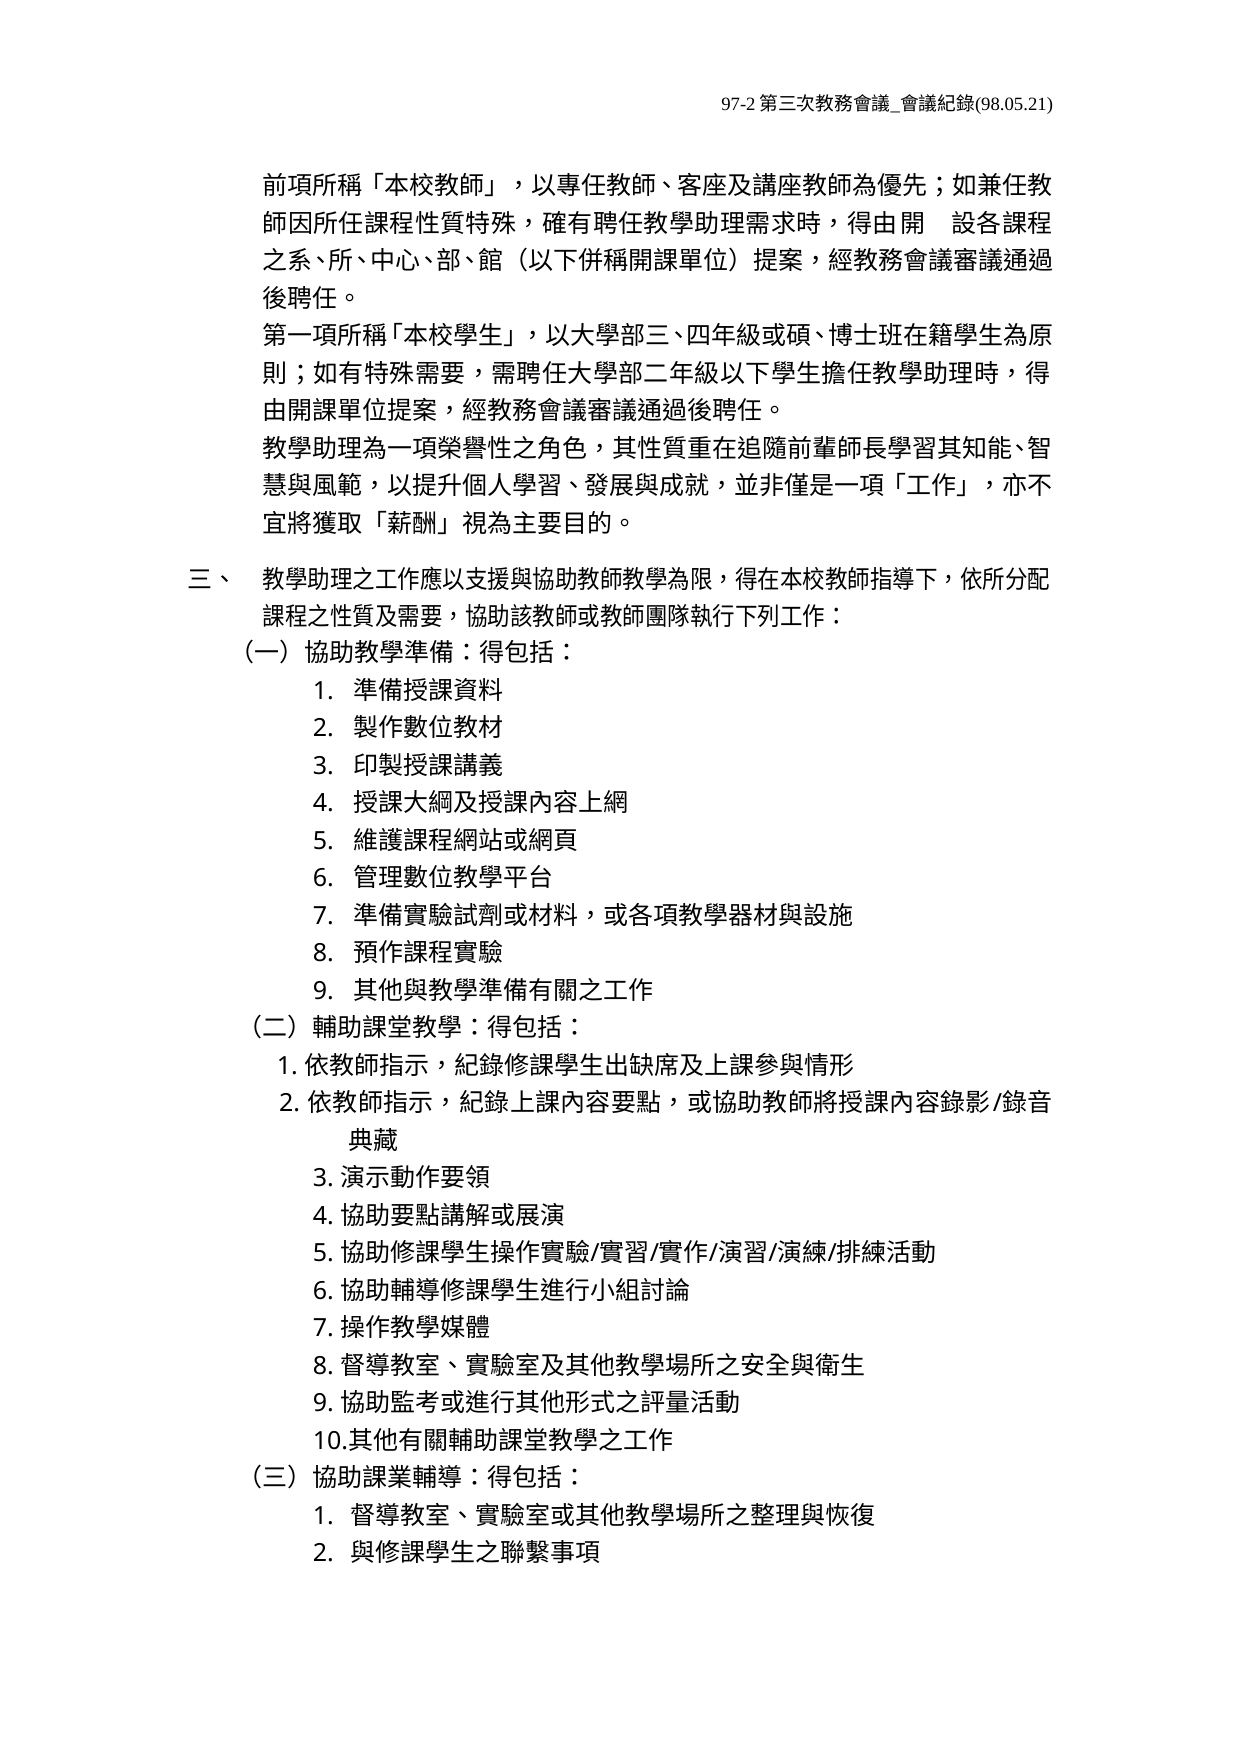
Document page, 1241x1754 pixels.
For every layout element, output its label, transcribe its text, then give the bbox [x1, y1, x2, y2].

text 三、 教學助理之工作應以支援與協助教師教學為限，得在本校教師指導下，依所分配課程之性質及需要，協助該教師或教師團隊執行下列工作： [187, 558, 1053, 633]
list 督導教室、實驗室或其他教學場所之整理與恢復 [313, 1496, 1053, 1533]
list 印製授課講義 [313, 746, 1047, 783]
text 7. 操作教學媒體 [313, 1308, 1053, 1346]
text 教學助理為一項榮譽性之角色，其性質重在追隨前輩師長學習其知能、智慧與風範，以提升個人學習、發展與成就，並非僅是一項「工作」，亦不宜將獲取「薪酬」視為主要目的。 [187, 427, 1053, 539]
text （二）輔助課堂教學：得包括： [238, 1008, 1053, 1046]
text 4. 協助要點講解或展演 [313, 1196, 1053, 1233]
text 前項所稱「本校教師」，以專任教師、客座及講座教師為優先；如兼任教師因所任課程性質特殊，確有聘任教學助理需求時，得由開 設各課程之系、所、中心、部、館（以下併稱開課單位）提案，經教務會議審議通過後聘任。 [187, 164, 1053, 314]
text 10.其他有關輔助課堂教學之工作 [313, 1421, 1053, 1458]
text 5. 協助修課學生操作實驗/實習/實作/演習/演練/排練活動 [313, 1233, 1053, 1271]
list 授課大綱及授課內容上網 [313, 783, 1047, 821]
text 8. 督導教室、實驗室及其他教學場所之安全與衛生 [313, 1346, 1053, 1383]
list 準備授課資料 [313, 671, 1047, 708]
list 準備實驗試劑或材料，或各項教學器材與設施 [313, 896, 1047, 933]
list 與修課學生之聯繫事項 [313, 1533, 1053, 1571]
text 第一項所稱「本校學生」，以大學部三、四年級或碩、博士班在籍學生為原則；如有特殊需要，需聘任大學部二年級以下學生擔任教學助理時，得由開課單位提案，經教務會議審議通過後聘任。 [187, 314, 1053, 427]
text （三）協助課業輔導：得包括： [238, 1458, 1053, 1496]
list 管理數位教學平台 [313, 858, 1047, 896]
list 預作課程實驗 [313, 933, 1047, 971]
text 1. 依教師指示，紀錄修課學生出缺席及上課參與情形 [238, 1046, 1053, 1083]
list 維護課程網站或網頁 [313, 821, 1047, 858]
text 3. 演示動作要領 [313, 1158, 1053, 1196]
list 製作數位教材 [313, 708, 1047, 746]
list 其他與教學準備有關之工作 [313, 971, 1047, 1008]
text 2. 依教師指示，紀錄上課內容要點，或協助教師將授課內容錄影/錄音典藏 [238, 1083, 1053, 1158]
text 6. 協助輔導修課學生進行小組討論 [313, 1271, 1053, 1308]
text 9. 協助監考或進行其他形式之評量活動 [313, 1383, 1053, 1421]
text （一）協助教學準備：得包括： [229, 633, 1053, 671]
